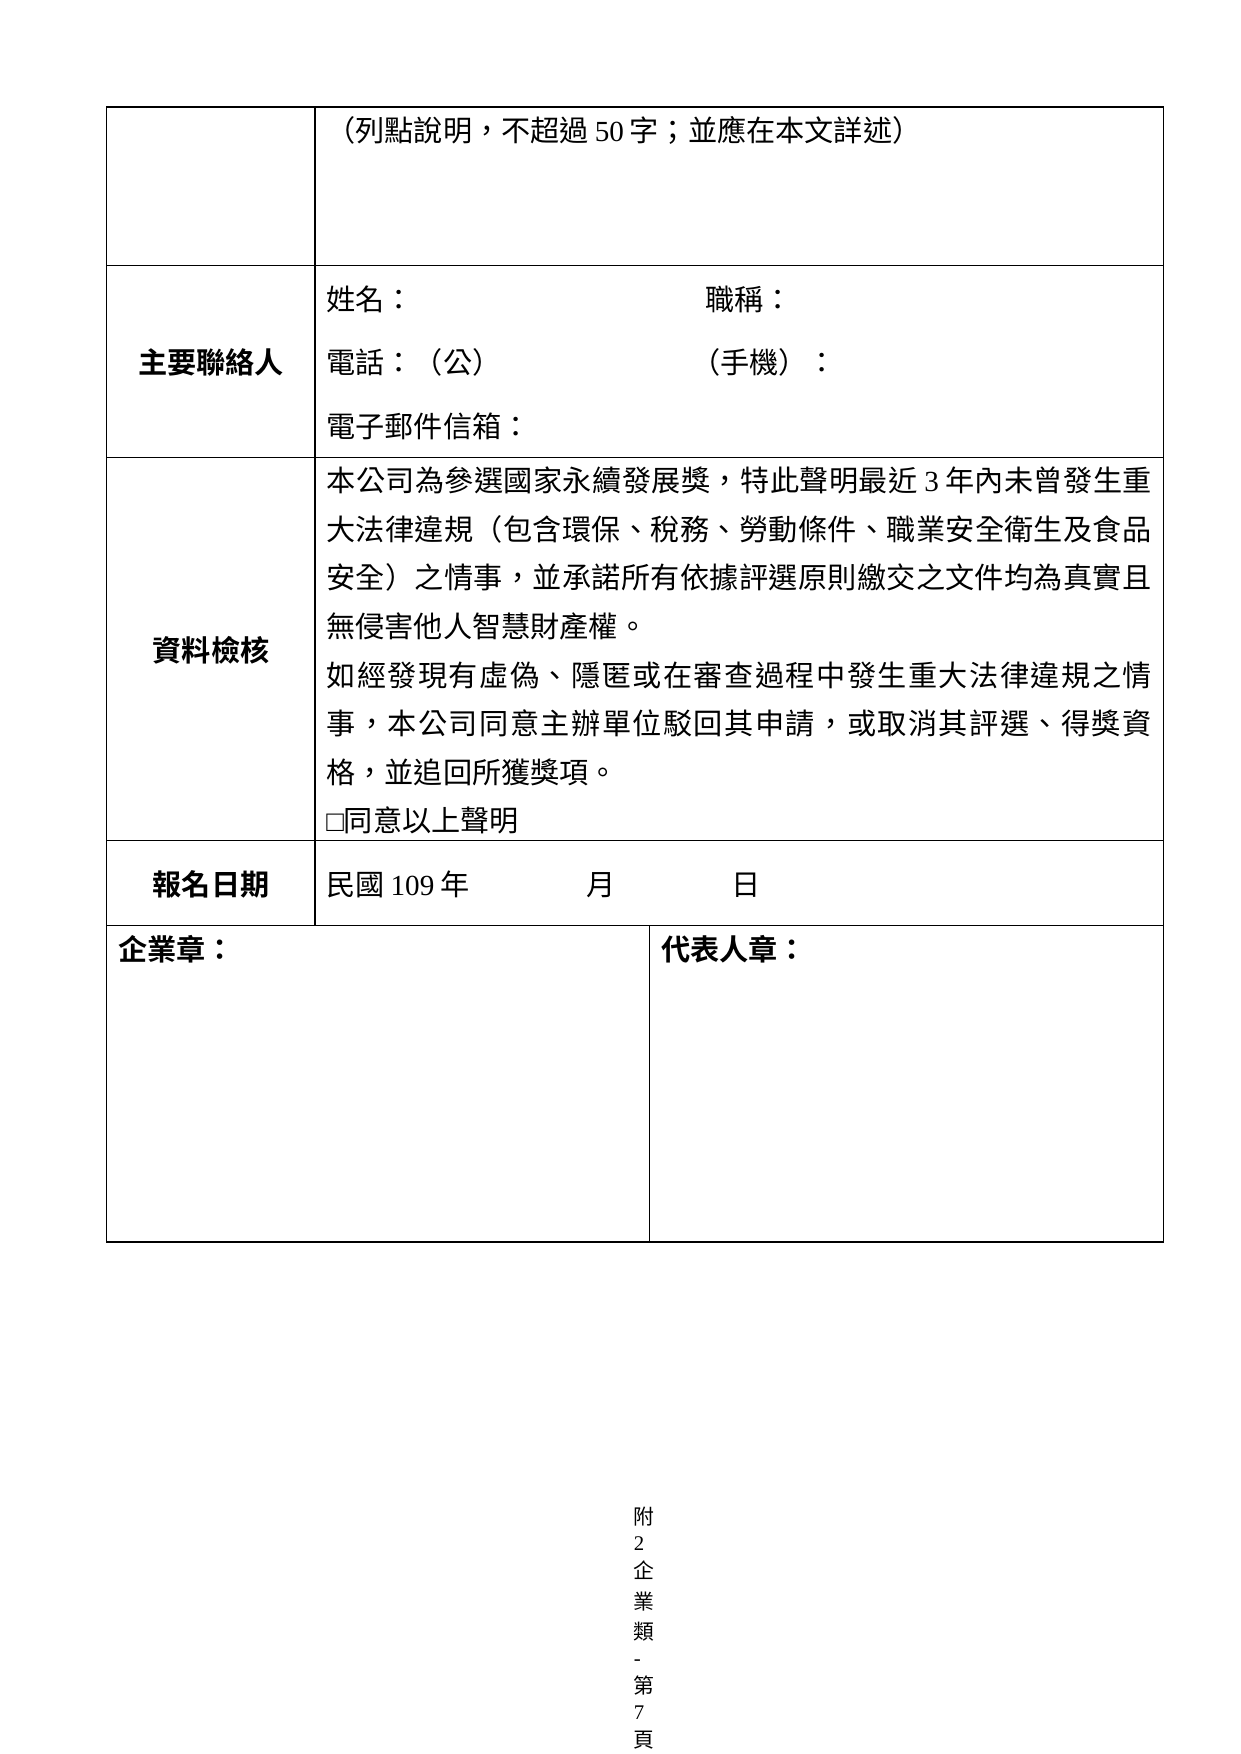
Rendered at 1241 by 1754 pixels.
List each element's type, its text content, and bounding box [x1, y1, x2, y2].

table_cell 姓名： 職稱： 電話：（公） （手機）： 電子郵件信箱： [316, 266, 1163, 457]
table_cell 企業章： [107, 926, 649, 1241]
table_cell 代表人章： [650, 926, 1163, 1241]
table_cell 資料檢核 [107, 458, 314, 840]
table_cell 主要聯絡人 [107, 266, 314, 457]
table_cell [107, 108, 314, 264]
table_cell 本公司為參選國家永續發展獎，特此聲明最近3年內未曾發生重大法律違規（包含環保、稅務、勞動條件、職業安全衛生及食品安全）之情事，並承諾所有依據評選原則繳交之文件均為真實且無侵害他人智慧財產權。 如經發現有虛偽、隱匿或在審查過程中發生重大法律違規之情事，本公司同意主辦單位駁回其申請，或取消其評選、得獎資格，並追回所獲獎項。 □同意以上聲明 [316, 458, 1163, 840]
table_cell （列點說明，不超過50字；並應在本文詳述） [316, 108, 1163, 264]
table_cell 民國109年 月 日 [316, 841, 1163, 925]
table_cell 報名日期 [107, 841, 314, 925]
